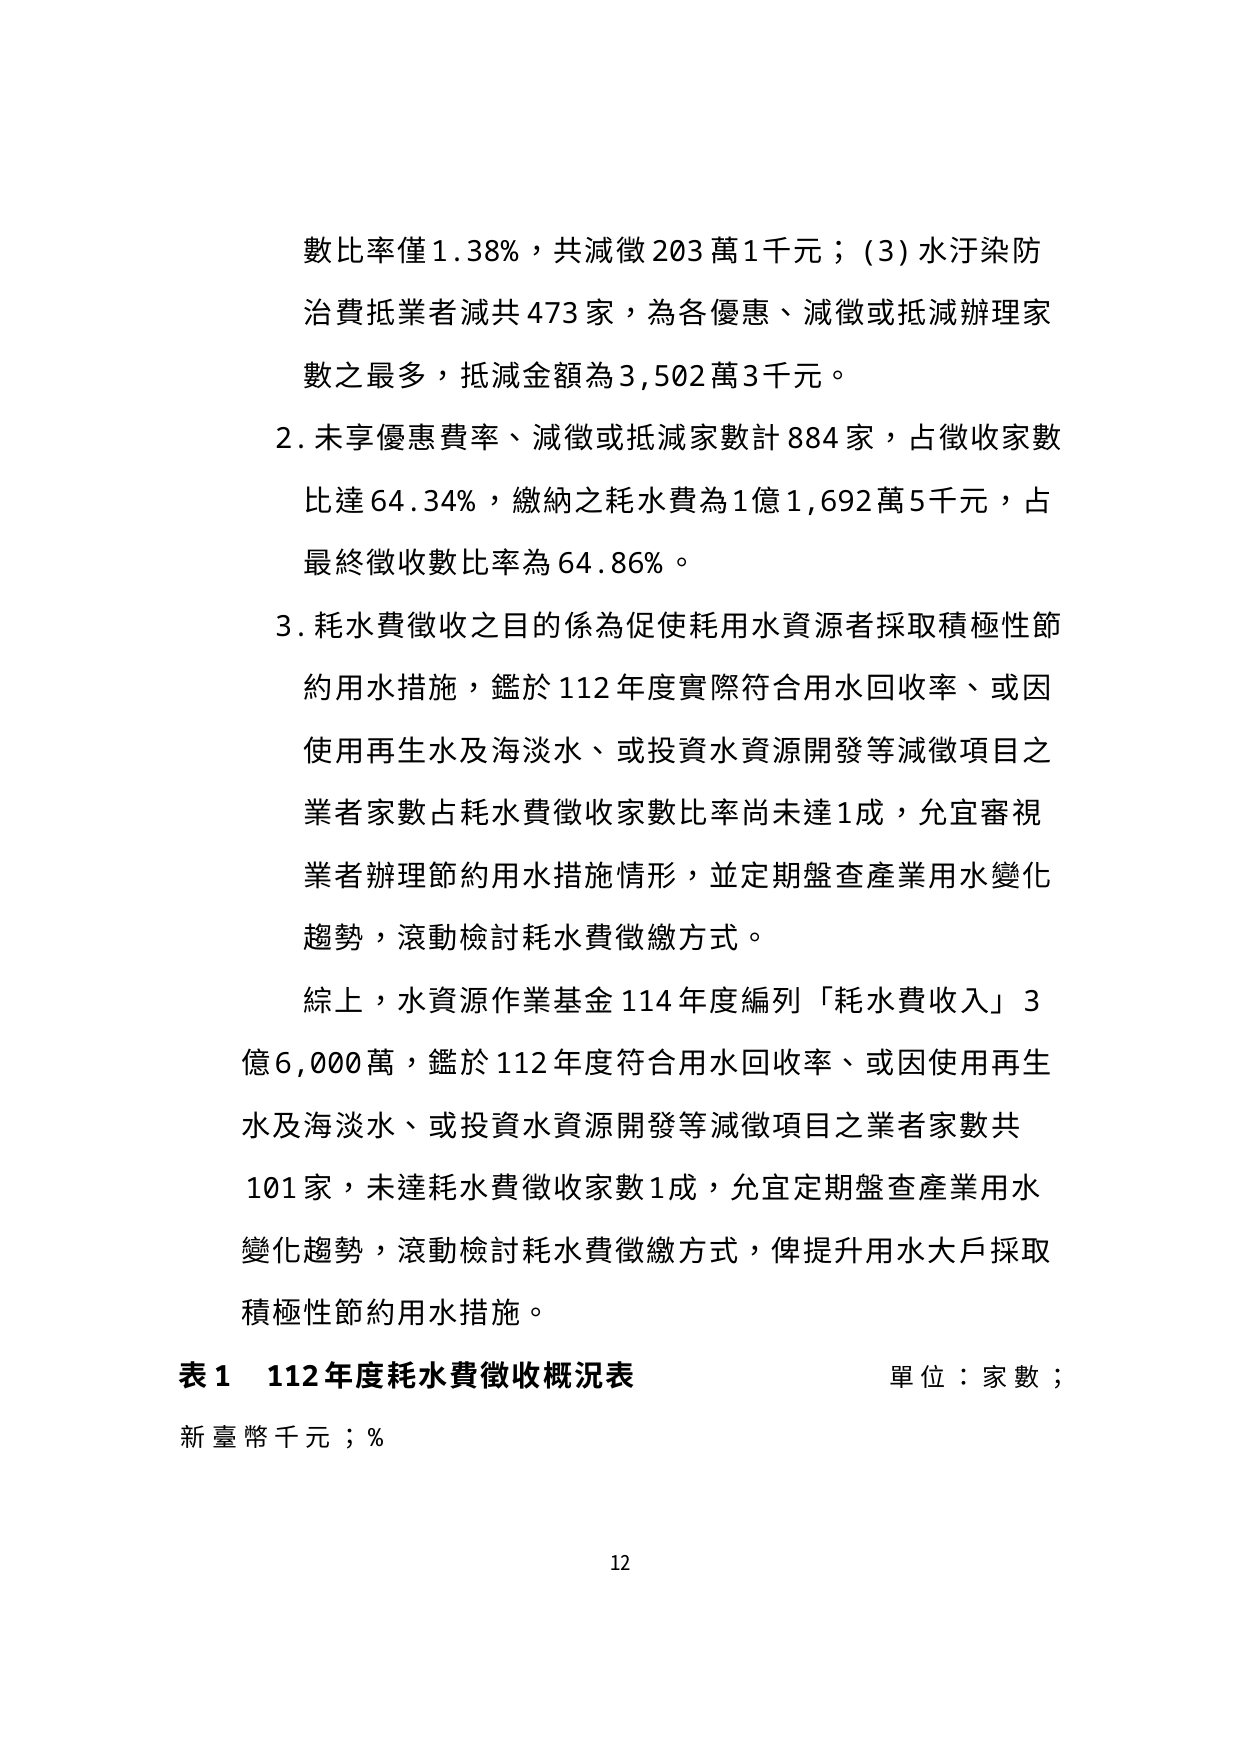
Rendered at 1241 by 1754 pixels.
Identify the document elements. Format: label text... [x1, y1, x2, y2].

text 表1 112年度耗水費徵收概況表 單位：家數；新臺幣千元；% [177, 1332, 1063, 1457]
text 數比率僅1.38%，共減徵203萬1千元；(3)水汙染防治費抵業者減共473家，為各優惠、減徵或抵減辦理家數之最多，抵減金額為3,502萬3千元。 [266, 207, 1063, 394]
text 綜上，水資源作業基金114年度編列「耗水費收入」3億6,000萬，鑑於112年度符合用水回收率、或因使用再生水及海淡水、或投資水資源開發等減徵項目之業者家數共101家，未達耗水費徵收家數1成，允宜定期盤查產業用水變化趨勢，滾動檢討耗水費徵繳方式，俾提升用水大戶採取積極性節約用水措施。 [236, 957, 1063, 1332]
text 2.未享優惠費率、減徵或抵減家數計884家，占徵收家數比達64.34%，繳納之耗水費為1億1,692萬5千元，占最終徵收數比率為64.86%。 [266, 394, 1063, 582]
text 3.耗水費徵收之目的係為促使耗用水資源者採取積極性節約用水措施，鑑於112年度實際符合用水回收率、或因使用再生水及海淡水、或投資水資源開發等減徵項目之業者家數占耗水費徵收家數比率尚未達1成，允宜審視業者辦理節約用水措施情形，並定期盤查產業用水變化趨勢，滾動檢討耗水費徵繳方式。 [266, 582, 1063, 957]
